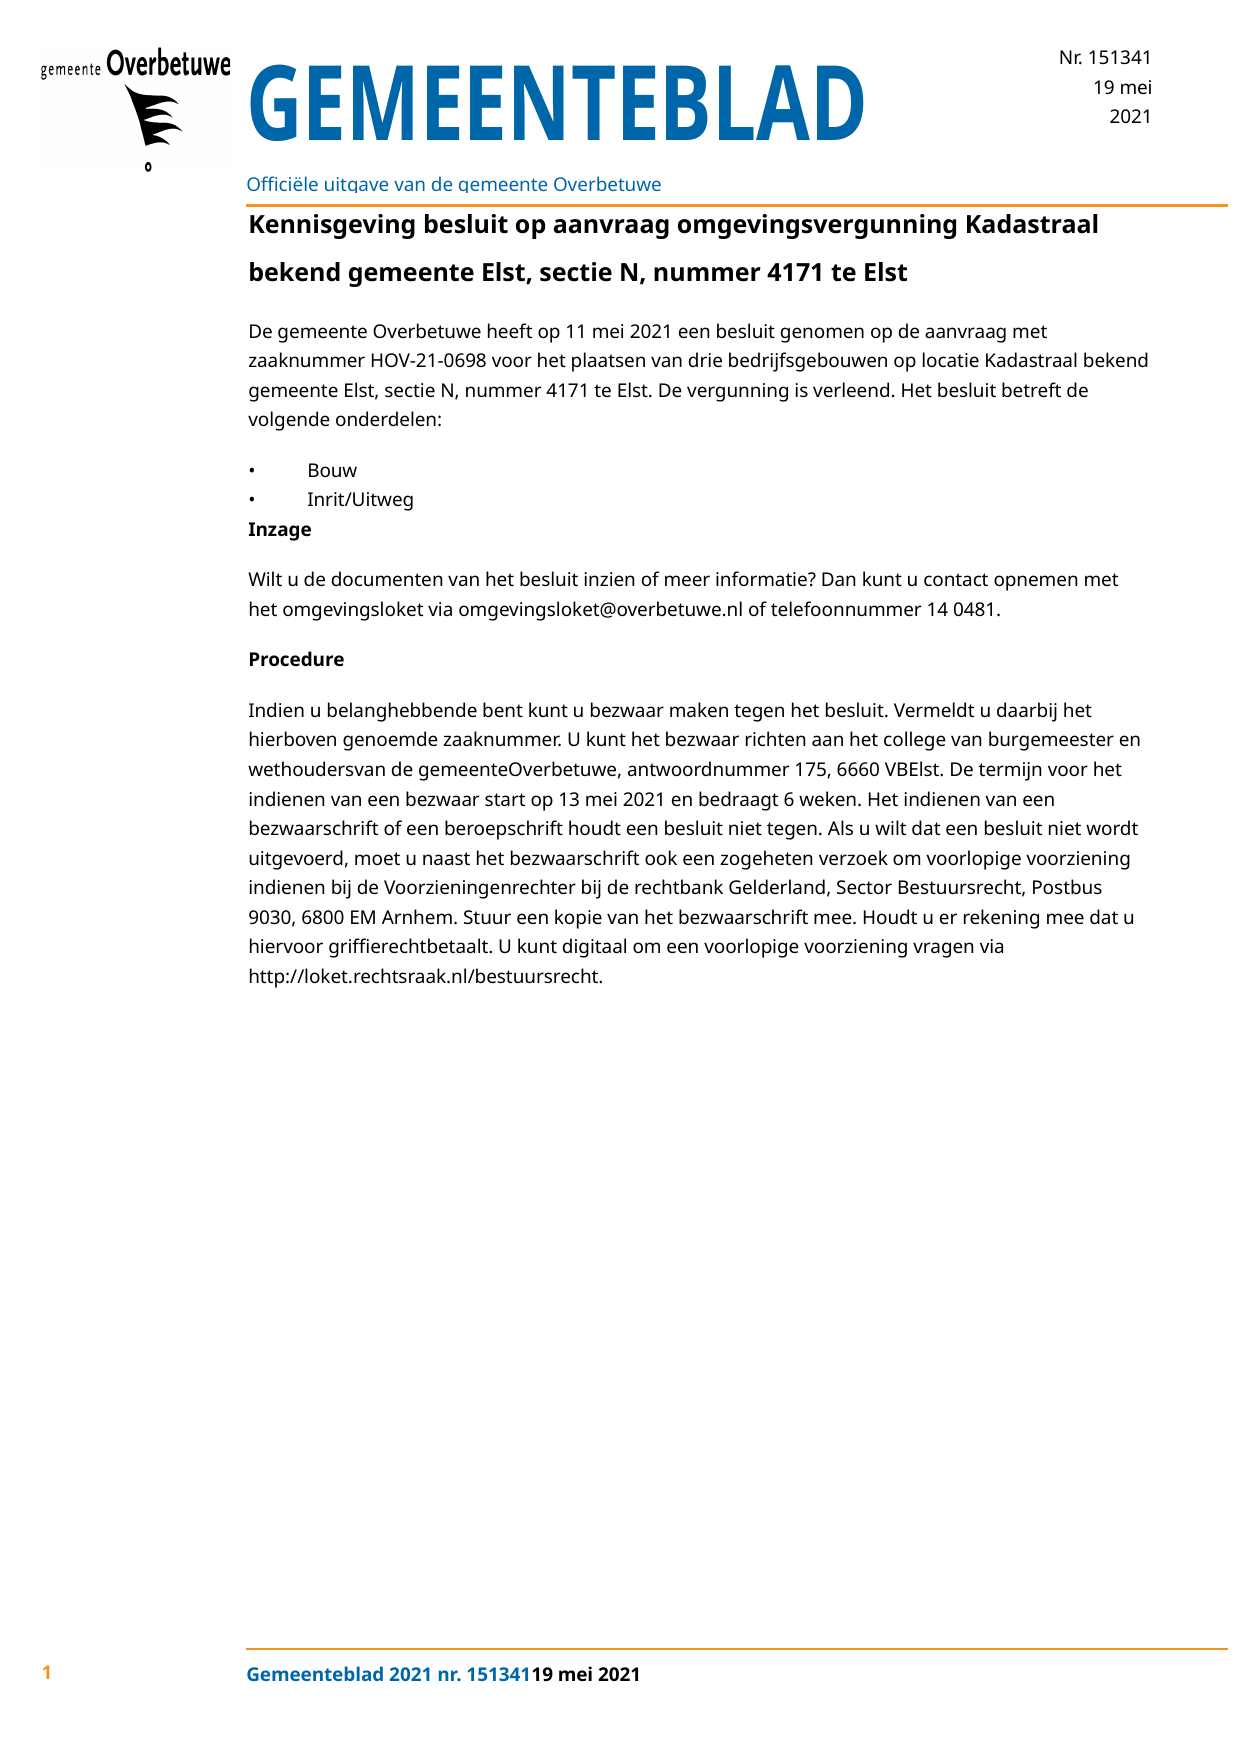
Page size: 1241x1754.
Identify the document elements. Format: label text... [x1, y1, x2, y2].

text Procedure [248, 647, 1152, 672]
text Indien u belanghebbende bent kunt u bezwaar maken tegen het besluit. Vermeldt u daarbij het hierboven genoemde zaaknummer. U kunt het bezwaar richten aan het college van burgemeester en wethoudersvan de gemeenteOverbetuwe, antwoordnummer 175, 6660 VBElst. De termijn voor het indienen van een bezwaar start op 13 mei 2021 en bedraagt 6 weken. Het indienen van een bezwaarschrift of een beroepschrift houdt een besluit niet tegen. Als u wilt dat een besluit niet wordt uitgevoerd, moet u naast het bezwaarschrift ook een zogeheten verzoek om voorlopige voorziening indienen bij de Voorzieningenrechter bij de rechtbank Gelderland, Sector Bestuursrecht, Postbus 9030, 6800 EM Arnhem. Stuur een kopie van het bezwaarschrift mee. Houdt u er rekening mee dat u hiervoor griffierechtbetaalt. U kunt digitaal om een voorlopige voorziening vragen via http://loket.rechtsraak.nl/bestuursrecht. [248, 697, 1152, 989]
text Inzage [248, 516, 1152, 542]
text Wilt u de documenten van het besluit inzien of meer informatie? Dan kunt u contact opnemen met het omgevingsloket via omgevingsloket@overbetuwe.nl of telefoonnummer 14 0481. [248, 567, 1152, 622]
text Kennisgeving besluit op aanvraag omgevingsvergunning Kadastraal bekend gemeente Elst, sectie N, nummer 4171 te Elst [248, 207, 1152, 288]
picture [41, 47, 231, 172]
list Inrit/Uitweg [248, 487, 1152, 512]
text De gemeente Overbetuwe heeft op 11 mei 2021 een besluit genomen op de aanvraag met zaaknummer HOV-21-0698 voor het plaatsen van drie bedrijfsgebouwen op locatie Kadastraal bekend gemeente Elst, sectie N, nummer 4171 te Elst. De vergunning is verleend. Het besluit betreft de volgende onderdelen: [248, 318, 1152, 432]
list Bouw [248, 457, 1152, 483]
